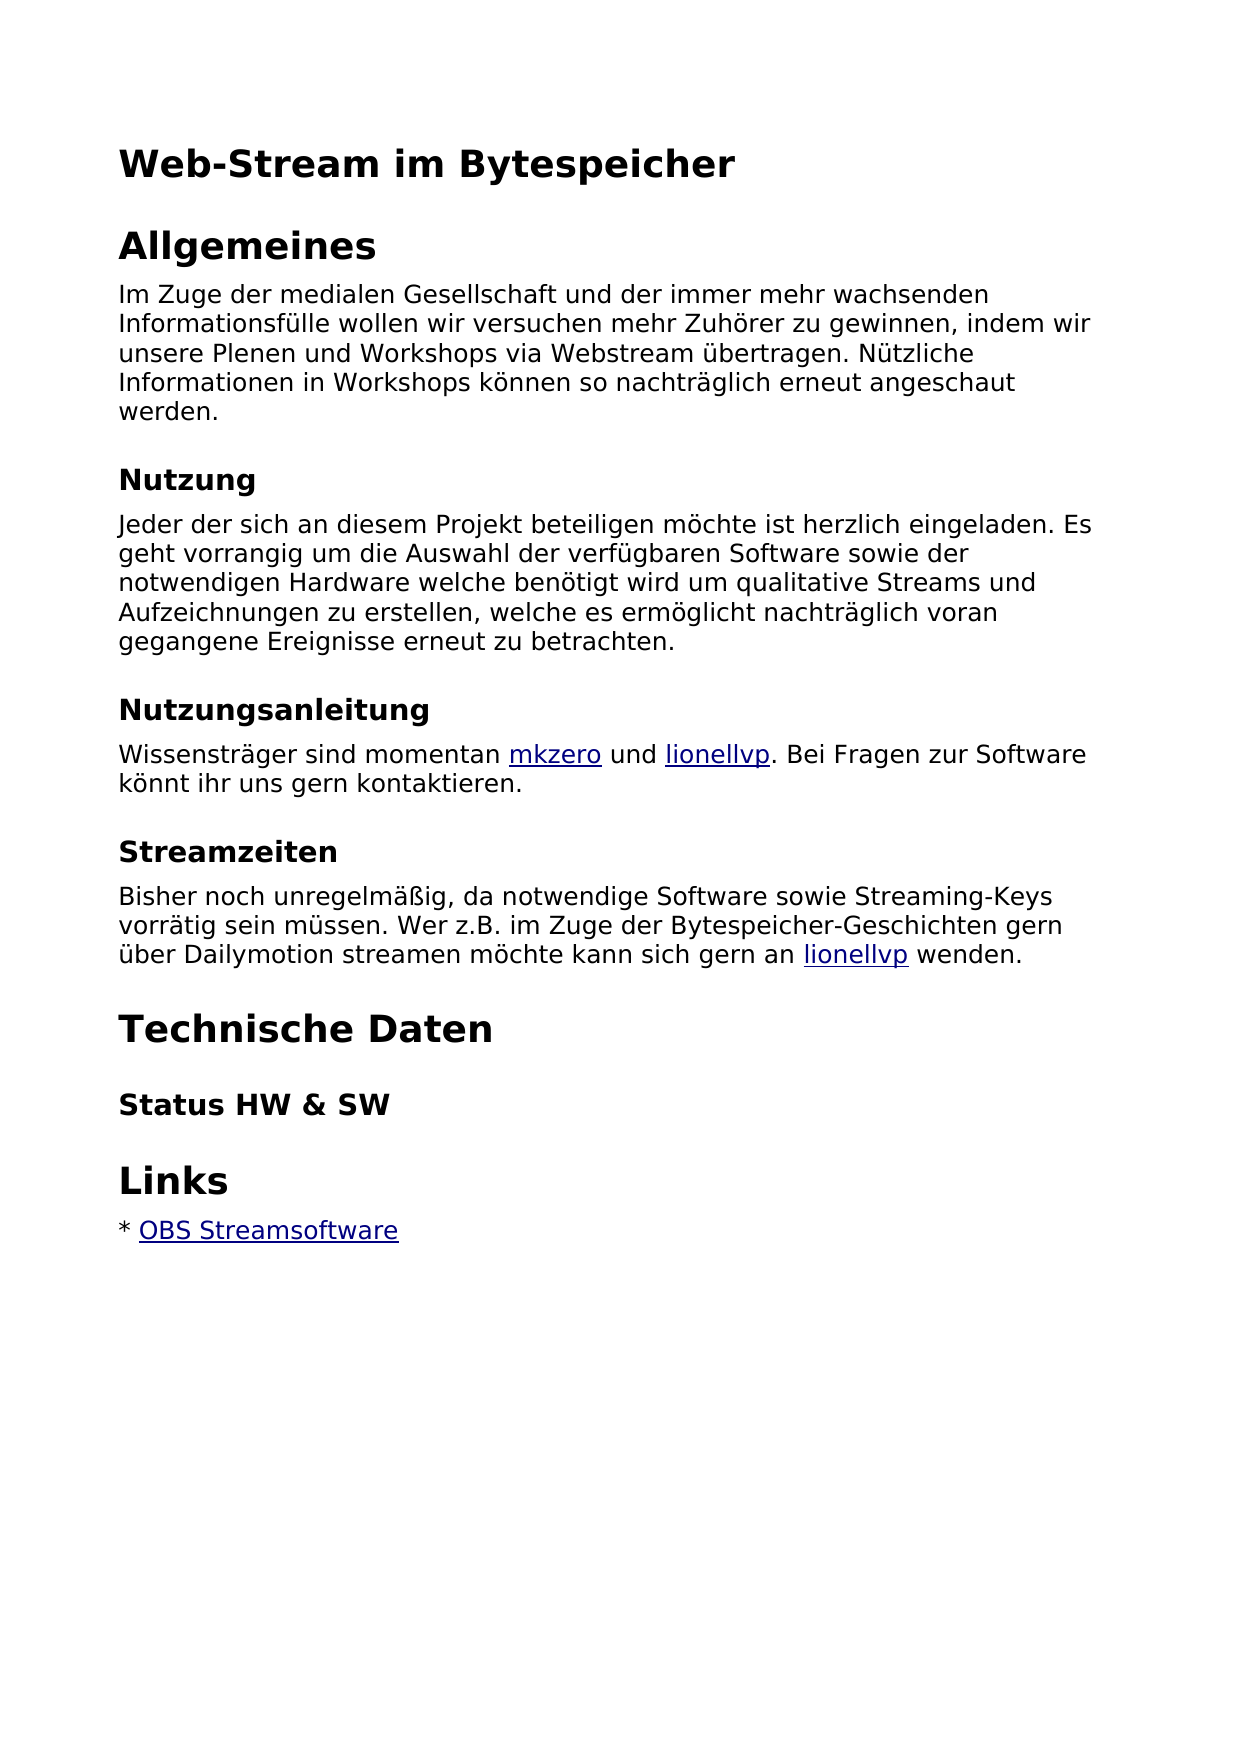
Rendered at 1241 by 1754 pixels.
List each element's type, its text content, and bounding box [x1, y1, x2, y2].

subtitle Allgemeines [118, 224, 1122, 268]
subtitle Nutzung [118, 464, 1122, 498]
text Wissensträger sind momentan mkzero und lionellvp. Bei Fragen zur Software könnt ihr uns gern kontaktieren. [118, 740, 1122, 798]
subtitle Technische Daten [118, 1007, 1122, 1051]
text Bisher noch unregelmäßig, da notwendige Software sowie Streaming-Keys vorrätig sein müssen. Wer z.B. im Zuge der Bytespeicher-Geschichten gern über Dailymotion streamen möchte kann sich gern an lionellvp wenden. [118, 882, 1122, 970]
subtitle Links [118, 1160, 1122, 1203]
subtitle Status HW & SW [118, 1088, 1122, 1122]
subtitle Web-Stream im Bytespeicher [118, 143, 1122, 187]
text Jeder der sich an diesem Projekt beteiligen möchte ist herzlich eingeladen. Es geht vorrangig um die Auswahl der verfügbaren Software sowie der notwendigen Hardware welche benötigt wird um qualitative Streams und Aufzeichnungen zu erstellen, welche es ermöglicht nachträglich voran gegangene Ereignisse erneut zu betrachten. [118, 510, 1122, 656]
subtitle Nutzungsanleitung [118, 693, 1122, 727]
text Im Zuge der medialen Gesellschaft und der immer mehr wachsenden Informationsfülle wollen wir versuchen mehr Zuhörer zu gewinnen, indem wir unsere Plenen und Workshops via Webstream übertragen. Nützliche Informationen in Workshops können so nachträglich erneut angeschaut werden. [118, 280, 1122, 426]
text * OBS Streamsoftware [118, 1216, 1122, 1245]
subtitle Streamzeiten [118, 836, 1122, 870]
